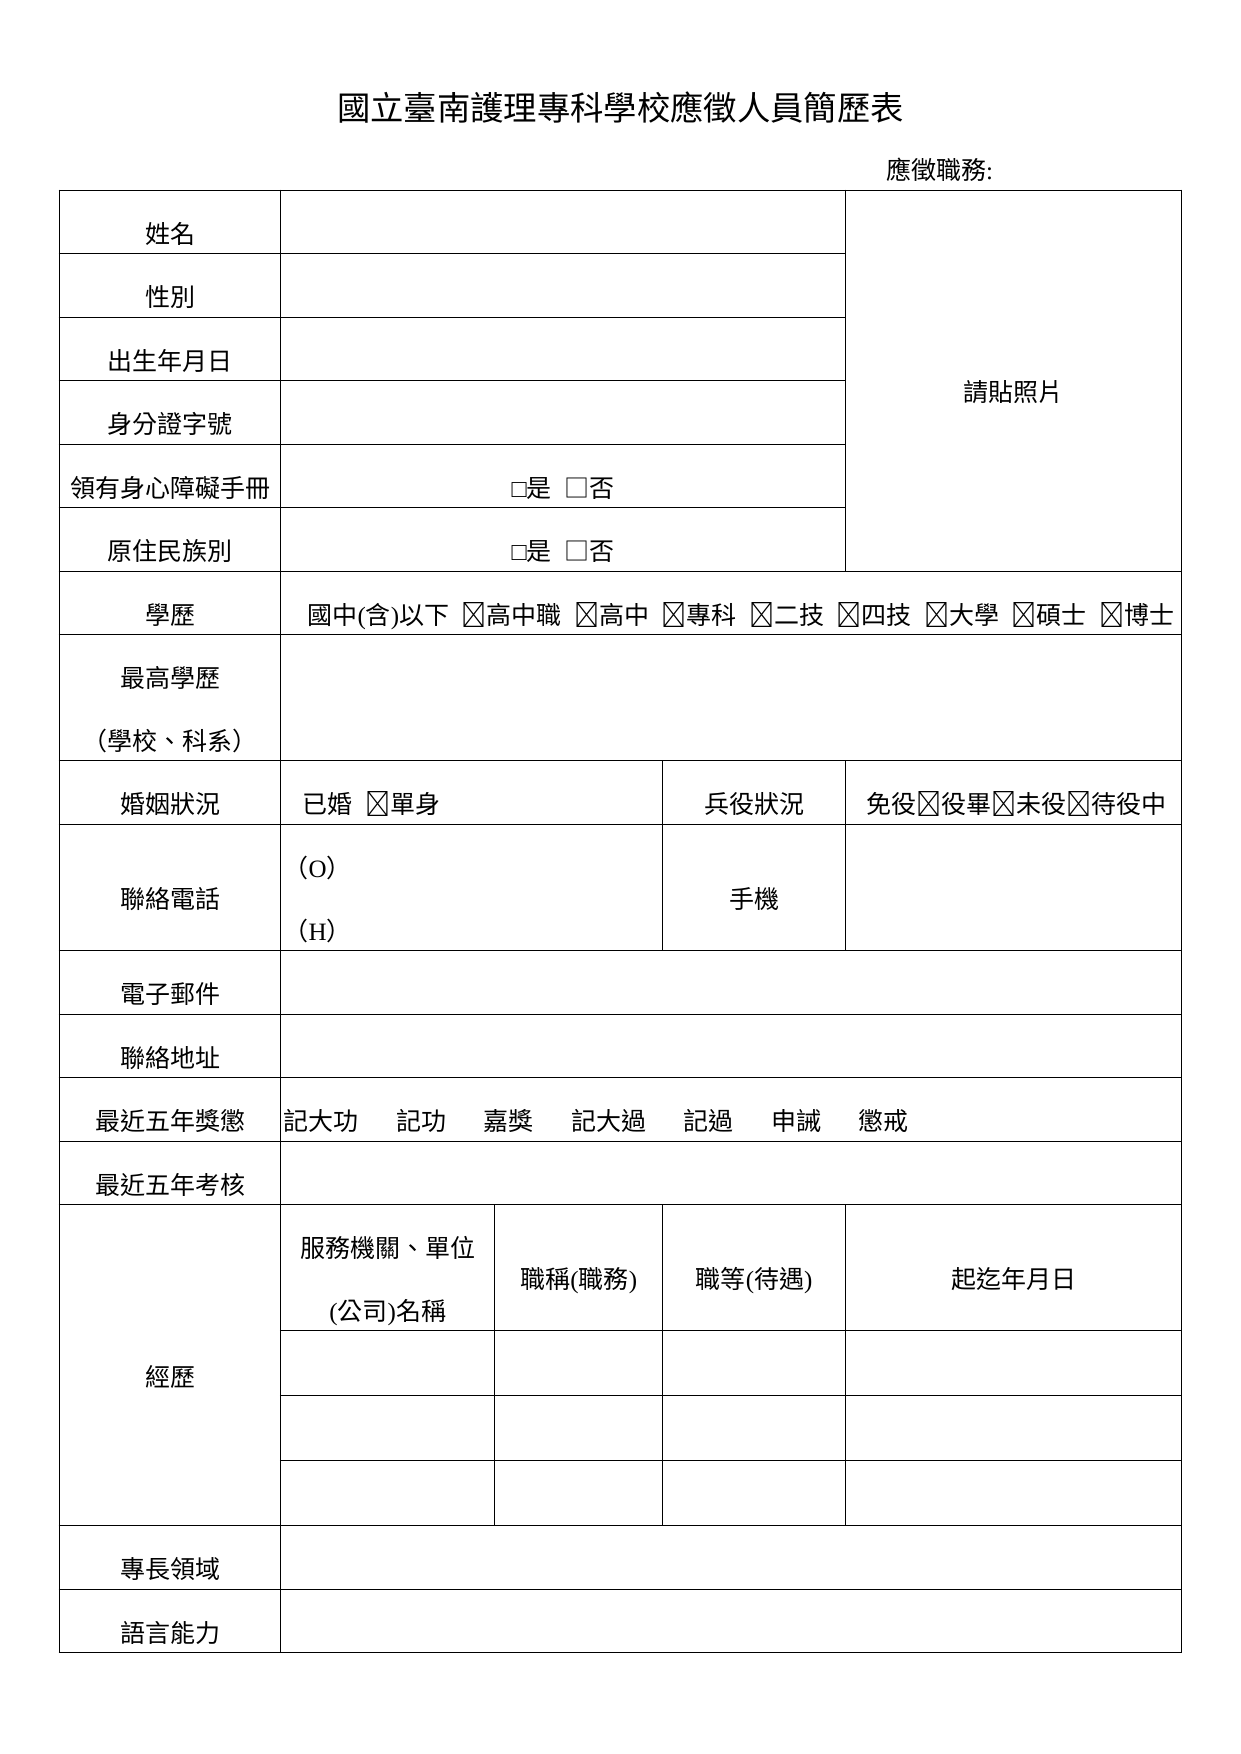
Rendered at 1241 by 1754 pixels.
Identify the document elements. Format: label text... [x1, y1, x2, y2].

table_cell [281, 318, 845, 380]
table_cell [281, 381, 845, 444]
table_cell 聯絡地址 [60, 1015, 280, 1077]
table_header 請貼照片 [846, 191, 1181, 571]
table_cell 職等(待遇) [663, 1205, 845, 1330]
table_cell 語言能力 [60, 1590, 280, 1652]
table_cell 原住民族別 [60, 508, 280, 571]
table_cell 服務機關、單位(公司)名稱 [281, 1205, 494, 1330]
table_cell 專長領域 [60, 1526, 280, 1589]
table_cell [495, 1331, 662, 1395]
table_cell 已婚 單身 [281, 761, 662, 824]
table_header [281, 191, 845, 253]
table_cell 經歷 [60, 1205, 280, 1525]
table_cell [281, 951, 1181, 1013]
table_cell [663, 1331, 845, 1395]
table_cell [281, 1526, 1181, 1589]
table_cell 記大功 記功 嘉獎 記大過 記過 申誡 懲戒 [281, 1078, 1181, 1141]
table_cell 兵役狀況 [663, 761, 845, 824]
table_cell [663, 1461, 845, 1525]
table_cell 最近五年獎懲 [60, 1078, 280, 1141]
table_cell [281, 1461, 494, 1525]
table_cell 最近五年考核 [60, 1142, 280, 1204]
table_cell [663, 1396, 845, 1460]
table_cell 出生年月日 [60, 318, 280, 380]
table_cell [281, 635, 1181, 760]
table_cell [281, 1590, 1181, 1652]
table_cell [846, 1461, 1181, 1525]
table_cell [281, 1015, 1181, 1077]
text 應徵職務: [886, 127, 1181, 189]
table_cell □是 □否 [281, 445, 845, 507]
table_cell [281, 254, 845, 317]
table_cell 婚姻狀況 [60, 761, 280, 824]
text 國立臺南護理專科學校應徵人員簡歷表 [59, 64, 1181, 127]
table_cell 性別 [60, 254, 280, 317]
table_cell [281, 1331, 494, 1395]
table_cell [281, 1396, 494, 1460]
table_cell 最高學歷 （學校、科系） [60, 635, 280, 760]
table_cell 起迄年月日 [846, 1205, 1181, 1330]
table_cell 國中(含)以下 高中職 高中 專科 二技 四技 大學 碩士 博士 [281, 572, 1181, 634]
table_cell 聯絡電話 [60, 825, 280, 950]
table_cell 領有身心障礙手冊 [60, 445, 280, 507]
table_cell □是 □否 [281, 508, 845, 571]
table_cell [846, 825, 1181, 950]
table_cell 職稱(職務) [495, 1205, 662, 1330]
table_cell [495, 1461, 662, 1525]
table_cell 學歷 [60, 572, 280, 634]
table_cell 免役役畢未役待役中 [846, 761, 1181, 824]
table_cell 手機 [663, 825, 845, 950]
table_cell [281, 1142, 1181, 1204]
table_cell （O） （H） [281, 825, 662, 950]
table_cell 電子郵件 [60, 951, 280, 1013]
table_cell [846, 1331, 1181, 1395]
table_cell [846, 1396, 1181, 1460]
table_header 姓名 [60, 191, 280, 253]
table_cell 身分證字號 [60, 381, 280, 444]
table_cell [495, 1396, 662, 1460]
